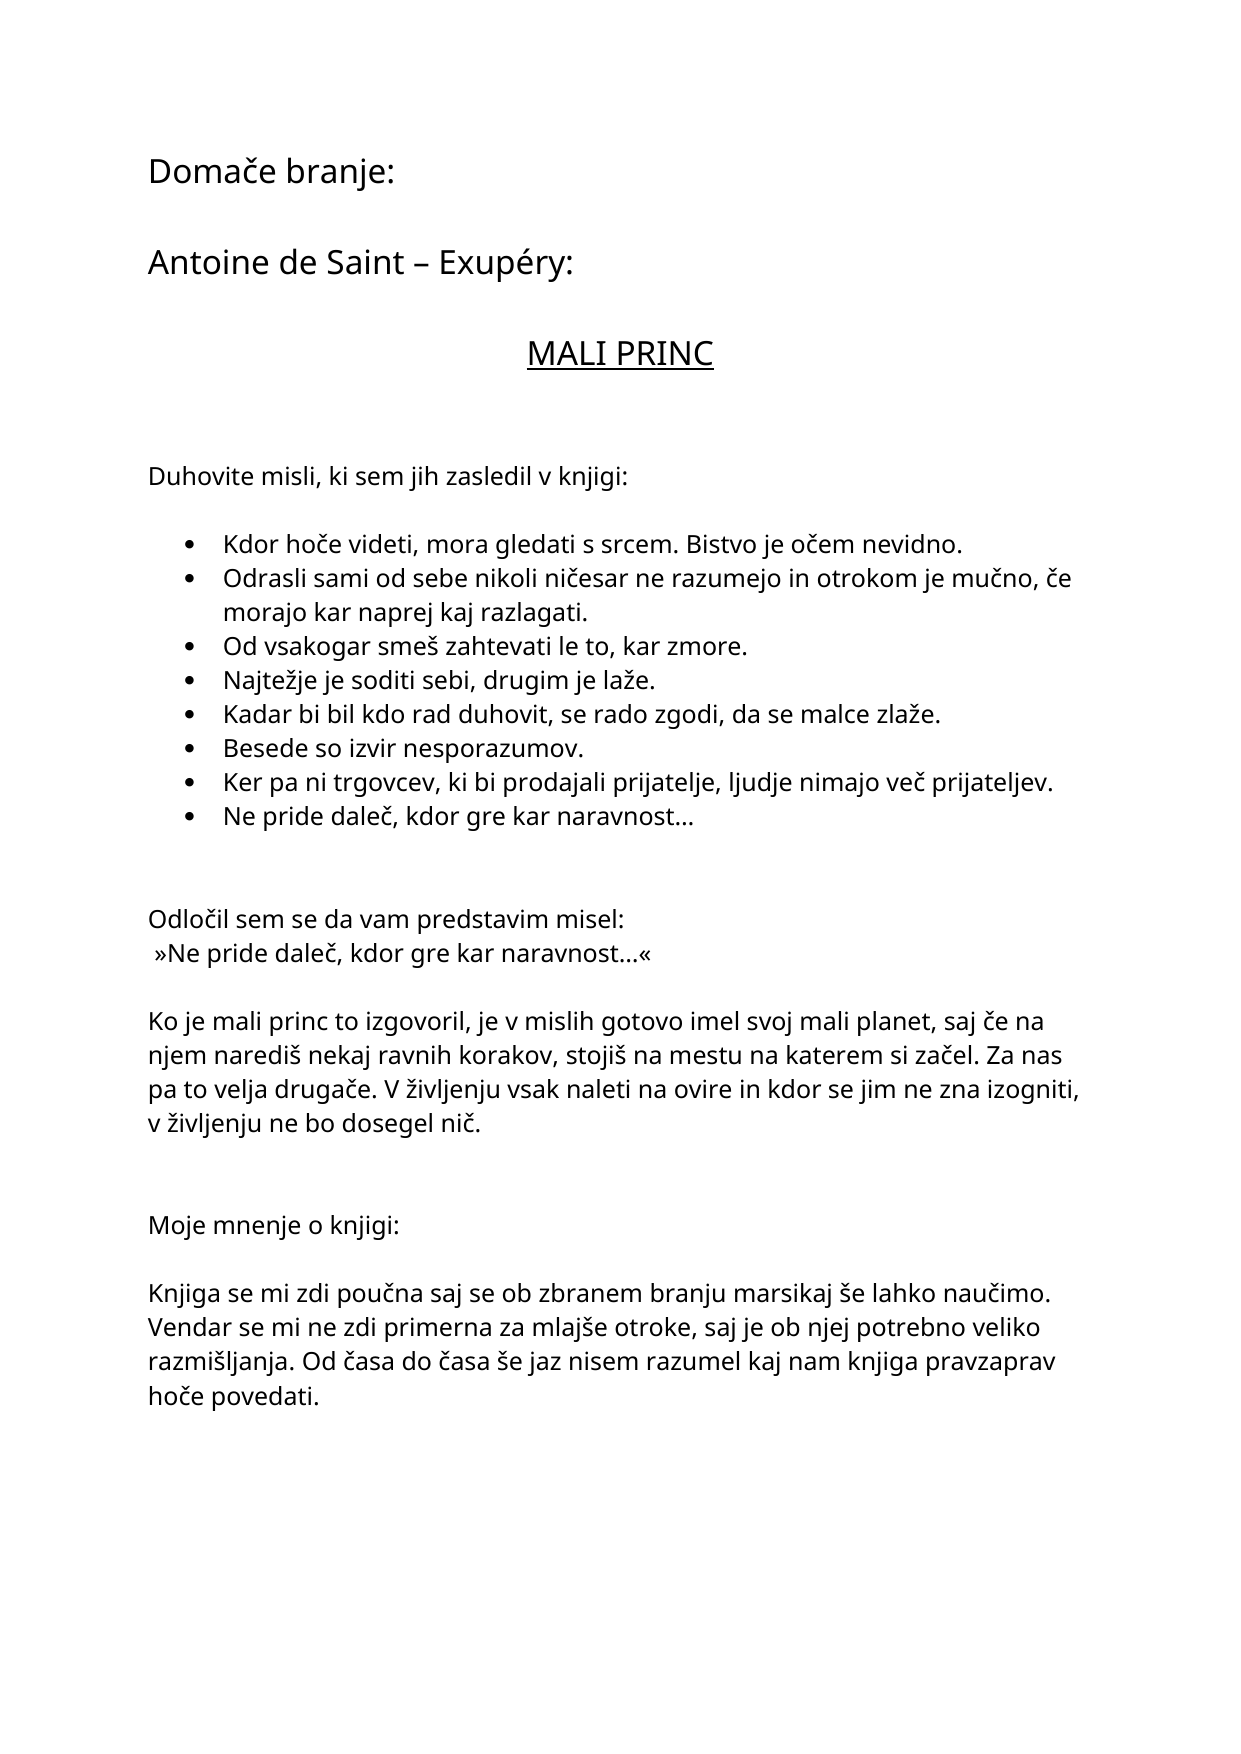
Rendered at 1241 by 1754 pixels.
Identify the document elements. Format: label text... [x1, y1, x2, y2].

text Ko je mali princ to izgovoril, je v mislih gotovo imel svoj mali planet, saj če na njem narediš nekaj ravnih korakov, stojiš na mestu na katerem si začel. Za nas pa to velja drugače. V življenju vsak naleti na ovire in kdor se jim ne zna izogniti, v življenju ne bo dosegel nič. [148, 1003, 1093, 1140]
text MALI PRINC [148, 329, 1093, 375]
text Antoine de Saint – Exupéry: [148, 238, 1093, 284]
list Odrasli sami od sebe nikoli ničesar ne razumejo in otrokom je mučno, če morajo kar naprej kaj razlagati. [185, 561, 1093, 629]
text Knjiga se mi zdi poučna saj se ob zbranem branju marsikaj še lahko naučimo. Vendar se mi ne zdi primerna za mlajše otroke, saj je ob njej potrebno veliko razmišljanja. Od časa do časa še jaz nisem razumel kaj nam knjiga pravzaprav hoče povedati. [148, 1276, 1093, 1412]
list Najtežje je soditi sebi, drugim je laže. [185, 663, 1093, 697]
text Domače branje: [148, 148, 1093, 193]
text Moje mnenje o knjigi: [148, 1208, 1093, 1242]
list Kadar bi bil kdo rad duhovit, se rado zgodi, da se malce zlaže. [185, 697, 1093, 731]
text Odločil sem se da vam predstavim misel: [148, 901, 1093, 935]
list Ker pa ni trgovcev, ki bi prodajali prijatelje, ljudje nimajo več prijateljev. [185, 765, 1093, 799]
list Kdor hoče videti, mora gledati s srcem. Bistvo je očem nevidno. [185, 527, 1093, 561]
text »Ne pride daleč, kdor gre kar naravnost…« [148, 935, 1093, 969]
list Besede so izvir nesporazumov. [185, 731, 1093, 765]
list Ne pride daleč, kdor gre kar naravnost… [185, 799, 1093, 833]
list Od vsakogar smeš zahtevati le to, kar zmore. [185, 629, 1093, 663]
text Duhovite misli, ki sem jih zasledil v knjigi: [148, 458, 1093, 492]
